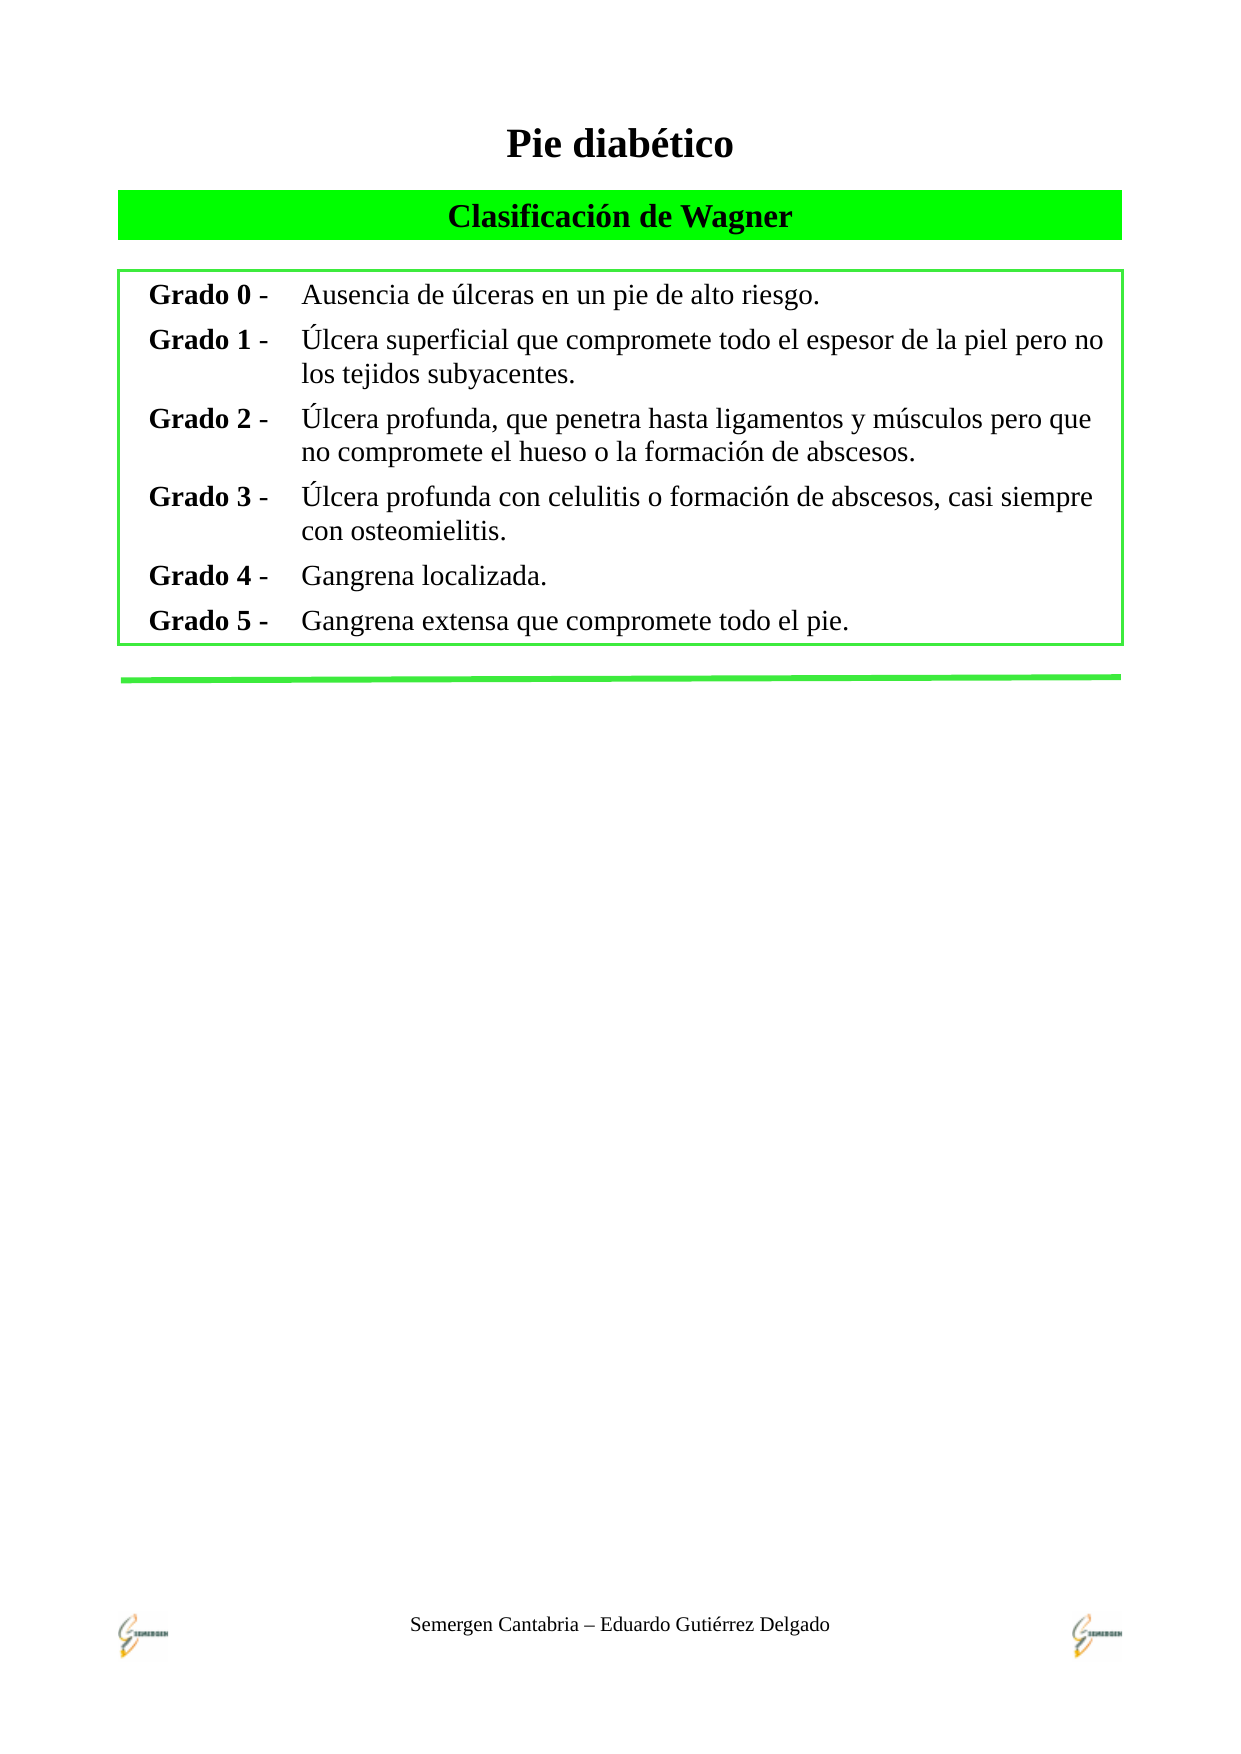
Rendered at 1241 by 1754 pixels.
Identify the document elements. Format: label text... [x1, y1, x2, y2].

table_cell Grado 2 - [120, 395, 295, 474]
table_header Grado 0 - [120, 272, 295, 317]
table_cell Gangrena localizada. [295, 553, 1121, 597]
table_cell Grado 3 - [120, 474, 295, 552]
table_cell Grado 5 - [120, 598, 295, 642]
picture [1072, 1611, 1123, 1662]
table_cell Gangrena extensa que compromete todo el pie. [295, 598, 1121, 642]
table_cell Úlcera superficial que compromete todo el espesor de la piel pero no los tejidos subyacentes. [295, 317, 1121, 395]
table_cell Úlcera profunda, que penetra hasta ligamentos y músculos pero que no compromete el hueso o la formación de abscesos. [295, 395, 1121, 474]
table_header Ausencia de úlceras en un pie de alto riesgo. [295, 272, 1121, 317]
table_cell Grado 1 - [120, 317, 295, 395]
table_cell Grado 4 - [120, 553, 295, 597]
picture [118, 1611, 169, 1662]
table_header Clasificación de Wagner [118, 190, 1122, 240]
text Pie diabético [118, 118, 1122, 166]
table_cell Úlcera profunda con celulitis o formación de abscesos, casi siempre con osteomielitis. [295, 474, 1121, 552]
